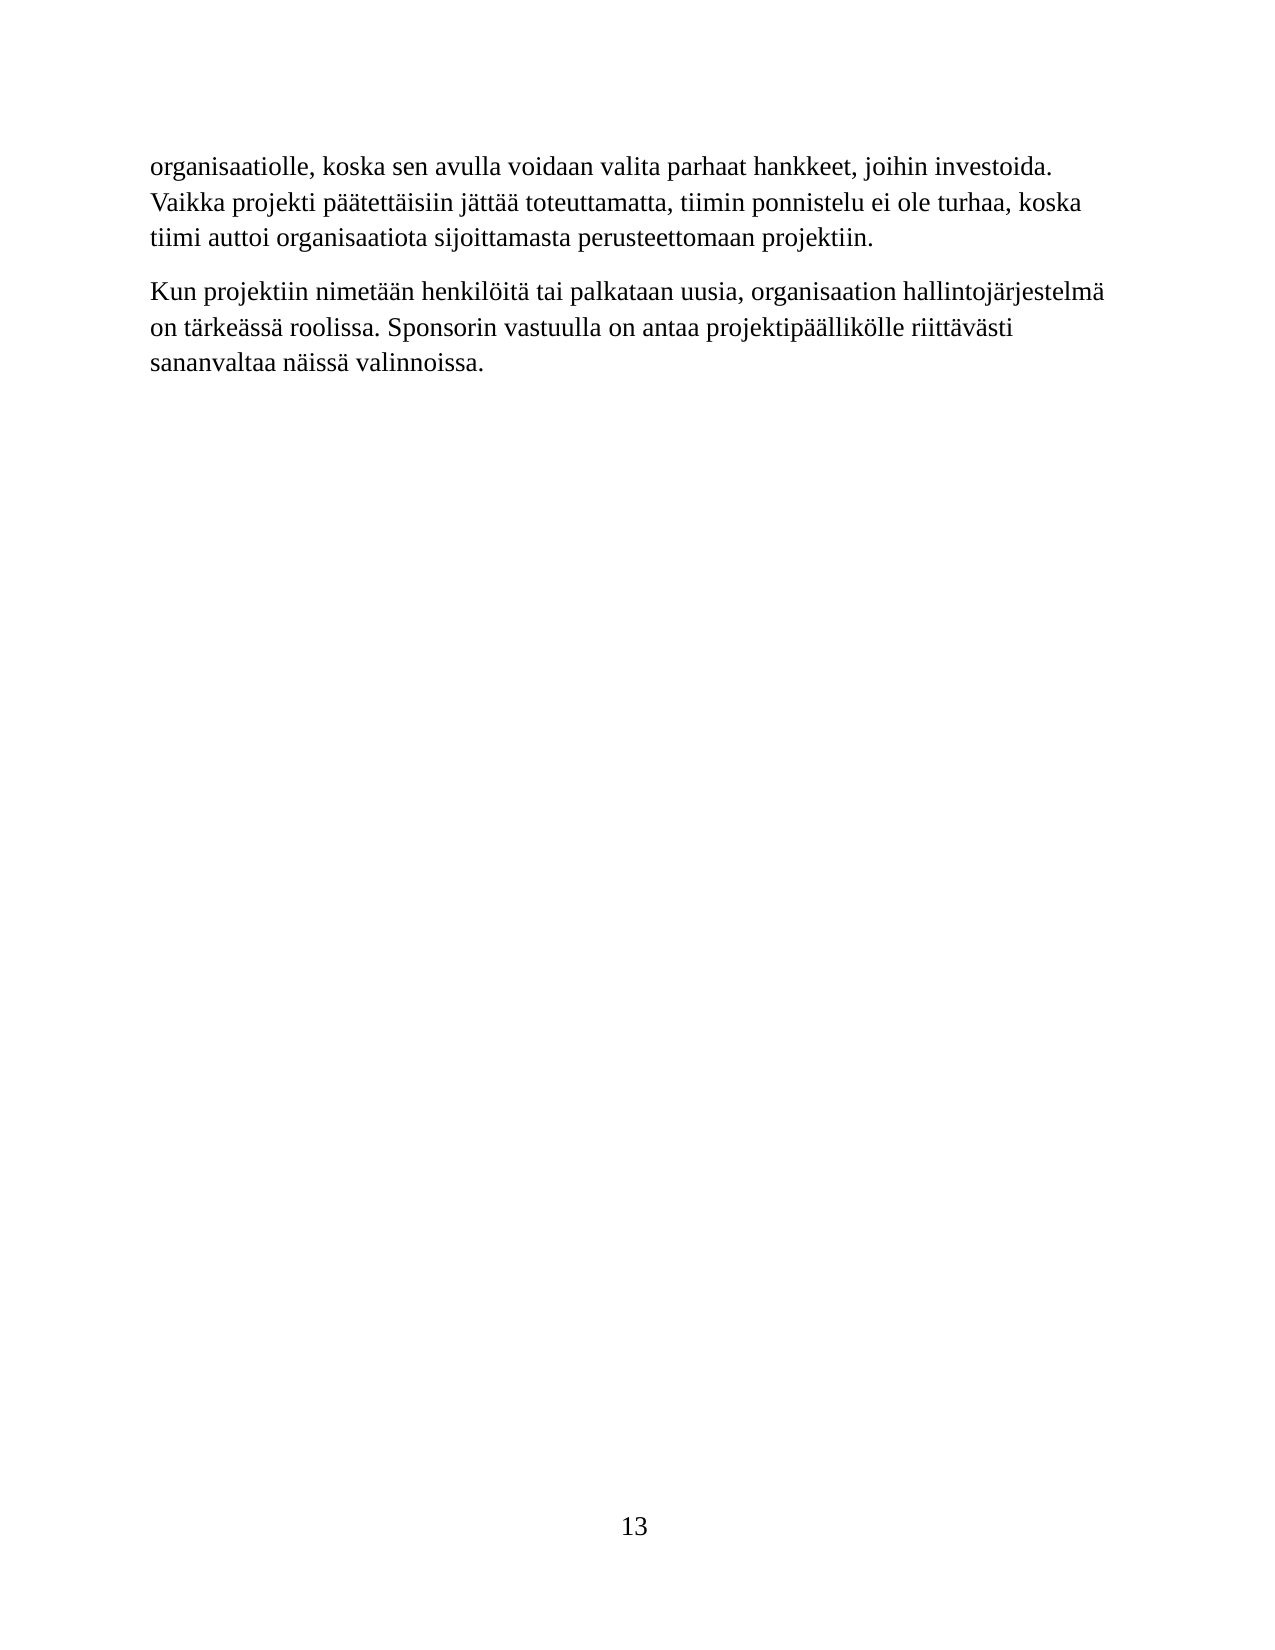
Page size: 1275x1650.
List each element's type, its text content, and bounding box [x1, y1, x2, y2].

text organisaatiolle, koska sen avulla voidaan valita parhaat hankkeet, joihin investoida. Vaikka projekti päätettäisiin jättää toteuttamatta, tiimin ponnistelu ei ole turhaa, koska tiimi auttoi organisaatiota sijoittamasta perusteettomaan projektiin. [150, 150, 1125, 253]
text Kun projektiin nimetään henkilöitä tai palkataan uusia, organisaation hallintojärjestelmä on tärkeässä roolissa. Sponsorin vastuulla on antaa projektipäällikölle riittävästi sananvaltaa näissä valinnoissa. [150, 275, 1125, 378]
